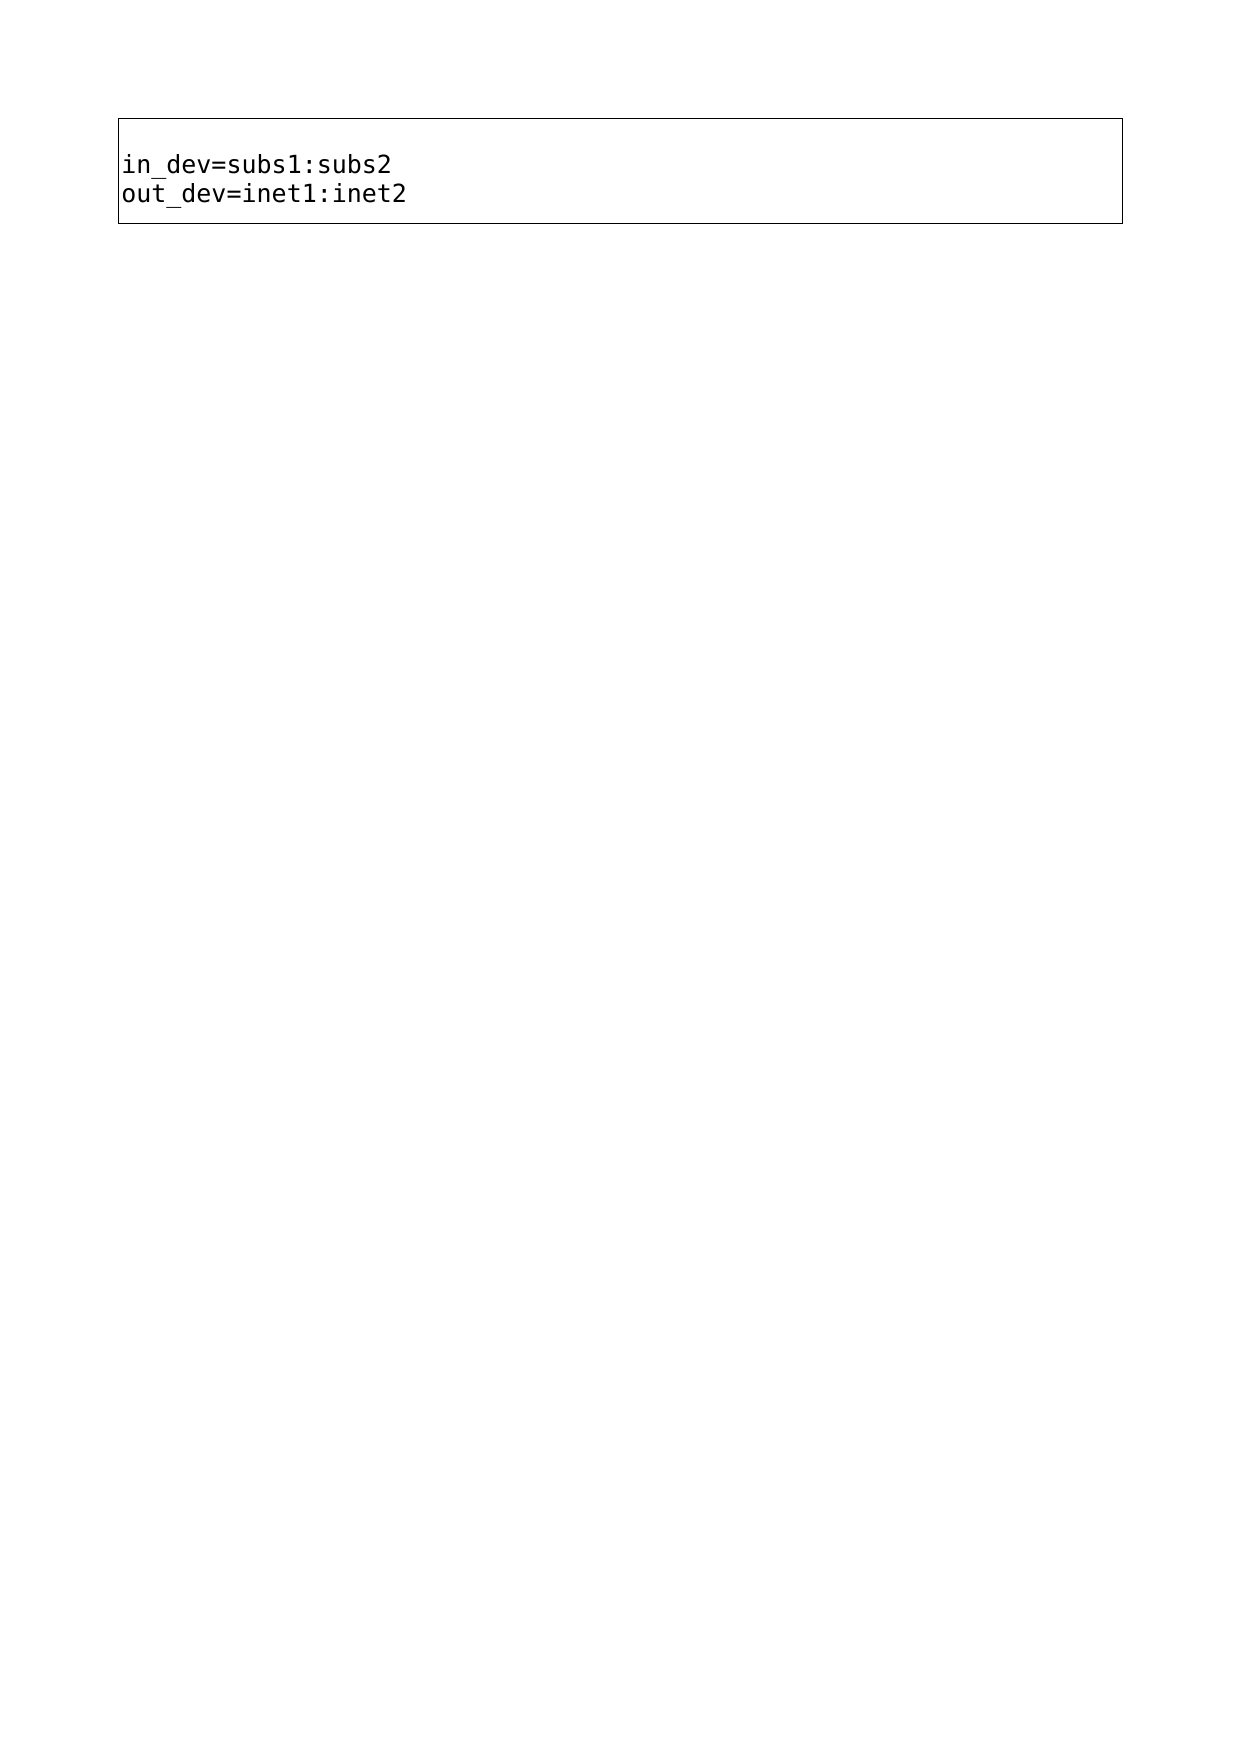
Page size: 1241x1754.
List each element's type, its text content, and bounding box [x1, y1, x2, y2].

table_header in_dev=subs1:subs2 out_dev=inet1:inet2 [119, 119, 1122, 223]
